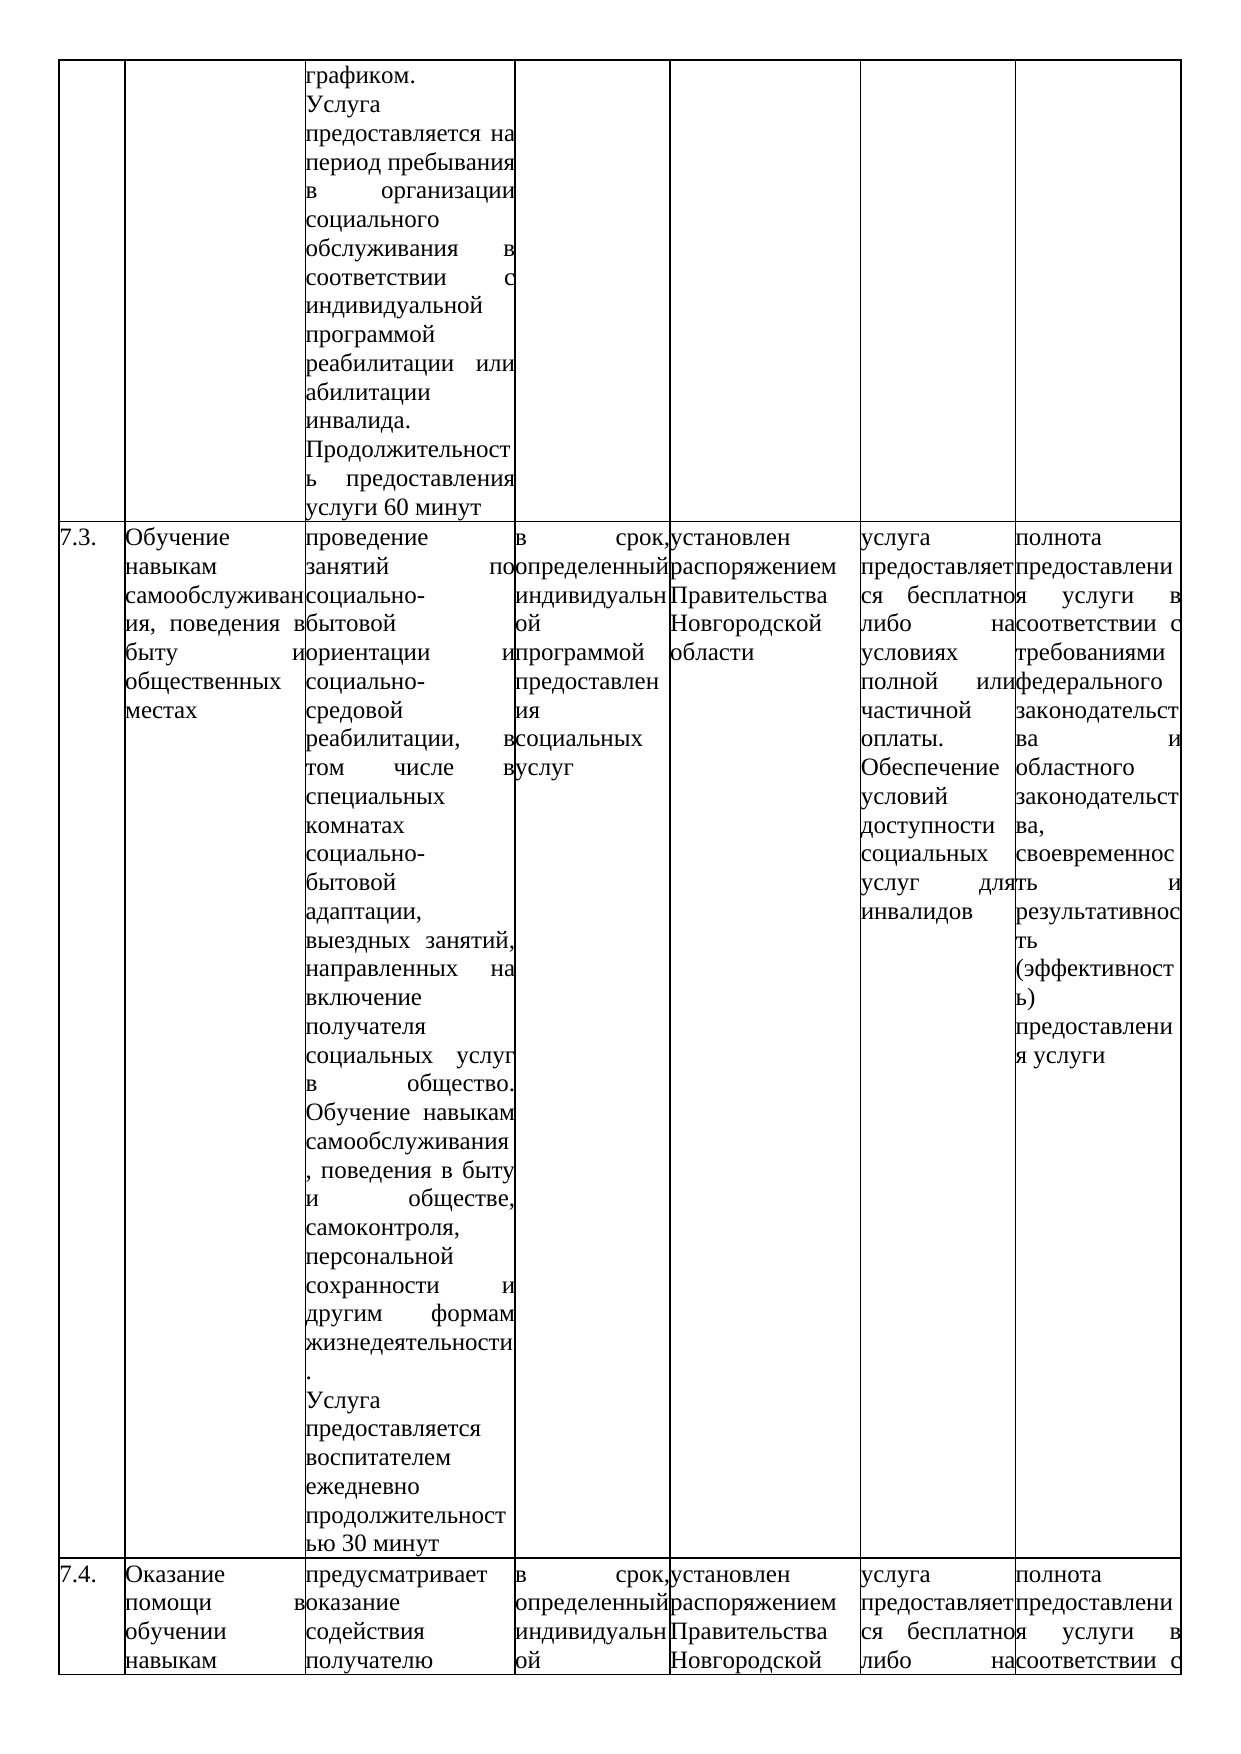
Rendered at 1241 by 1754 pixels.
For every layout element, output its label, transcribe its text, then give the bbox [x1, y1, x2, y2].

table_cell 7.4. [60, 1559, 124, 1674]
table_cell [60, 61, 124, 521]
table_cell полнота предоставления услуги в соответствии с требованиями федерального законодательства и областного законодательства, своевременность и результативность (эффективность) предоставления услуги [1016, 522, 1180, 1557]
table_cell Оказание помощи в обучении навыкам [126, 1559, 305, 1674]
table_cell предусматривает оказание содействия получателю [306, 1559, 514, 1674]
table_cell услуга предоставляется бесплатно либо на [861, 1559, 1015, 1674]
table_cell установлен распоряжением Правительства Новгородской области [671, 522, 860, 1557]
table_cell установлен распоряжением Правительства Новгородской [671, 1559, 860, 1674]
table_cell [861, 61, 1015, 521]
table_cell [516, 61, 669, 521]
table_cell [126, 61, 305, 521]
table_cell 7.3. [60, 522, 124, 1557]
table_cell услуга предоставляется бесплатно либо на условиях полной или частичной оплаты. Обеспечение условий доступности социальных услуг для инвалидов [861, 522, 1015, 1557]
table_cell в срок, определенный индивидуальной программой предоставления социальных услуг [516, 522, 669, 1557]
table_cell в срок, определенный индивидуальной [516, 1559, 669, 1674]
table_cell полнота предоставления услуги в соответствии с [1016, 1559, 1180, 1674]
table_cell [671, 61, 860, 521]
table_cell графиком. Услуга предоставляется на период пребывания в организации социального обслуживания в соответствии с индивидуальной программой реабилитации или абилитации инвалида. Продолжительность предоставления услуги 60 минут [306, 61, 514, 521]
table_cell проведение занятий по социально-бытовой ориентации и социально-средовой реабилитации, в том числе в специальных комнатах социально-бытовой адаптации, выездных занятий, направленных на включение получателя социальных услуг в общество. Обучение навыкам самообслуживания, поведения в быту и обществе, самоконтроля, персональной сохранности и другим формам жизнедеятельности. Услуга предоставляется воспитателем ежедневно продолжительностью 30 минут [306, 522, 514, 1557]
table_cell Обучение навыкам самообслуживания, поведения в быту и общественных местах [126, 522, 305, 1557]
table_cell [1016, 61, 1180, 521]
